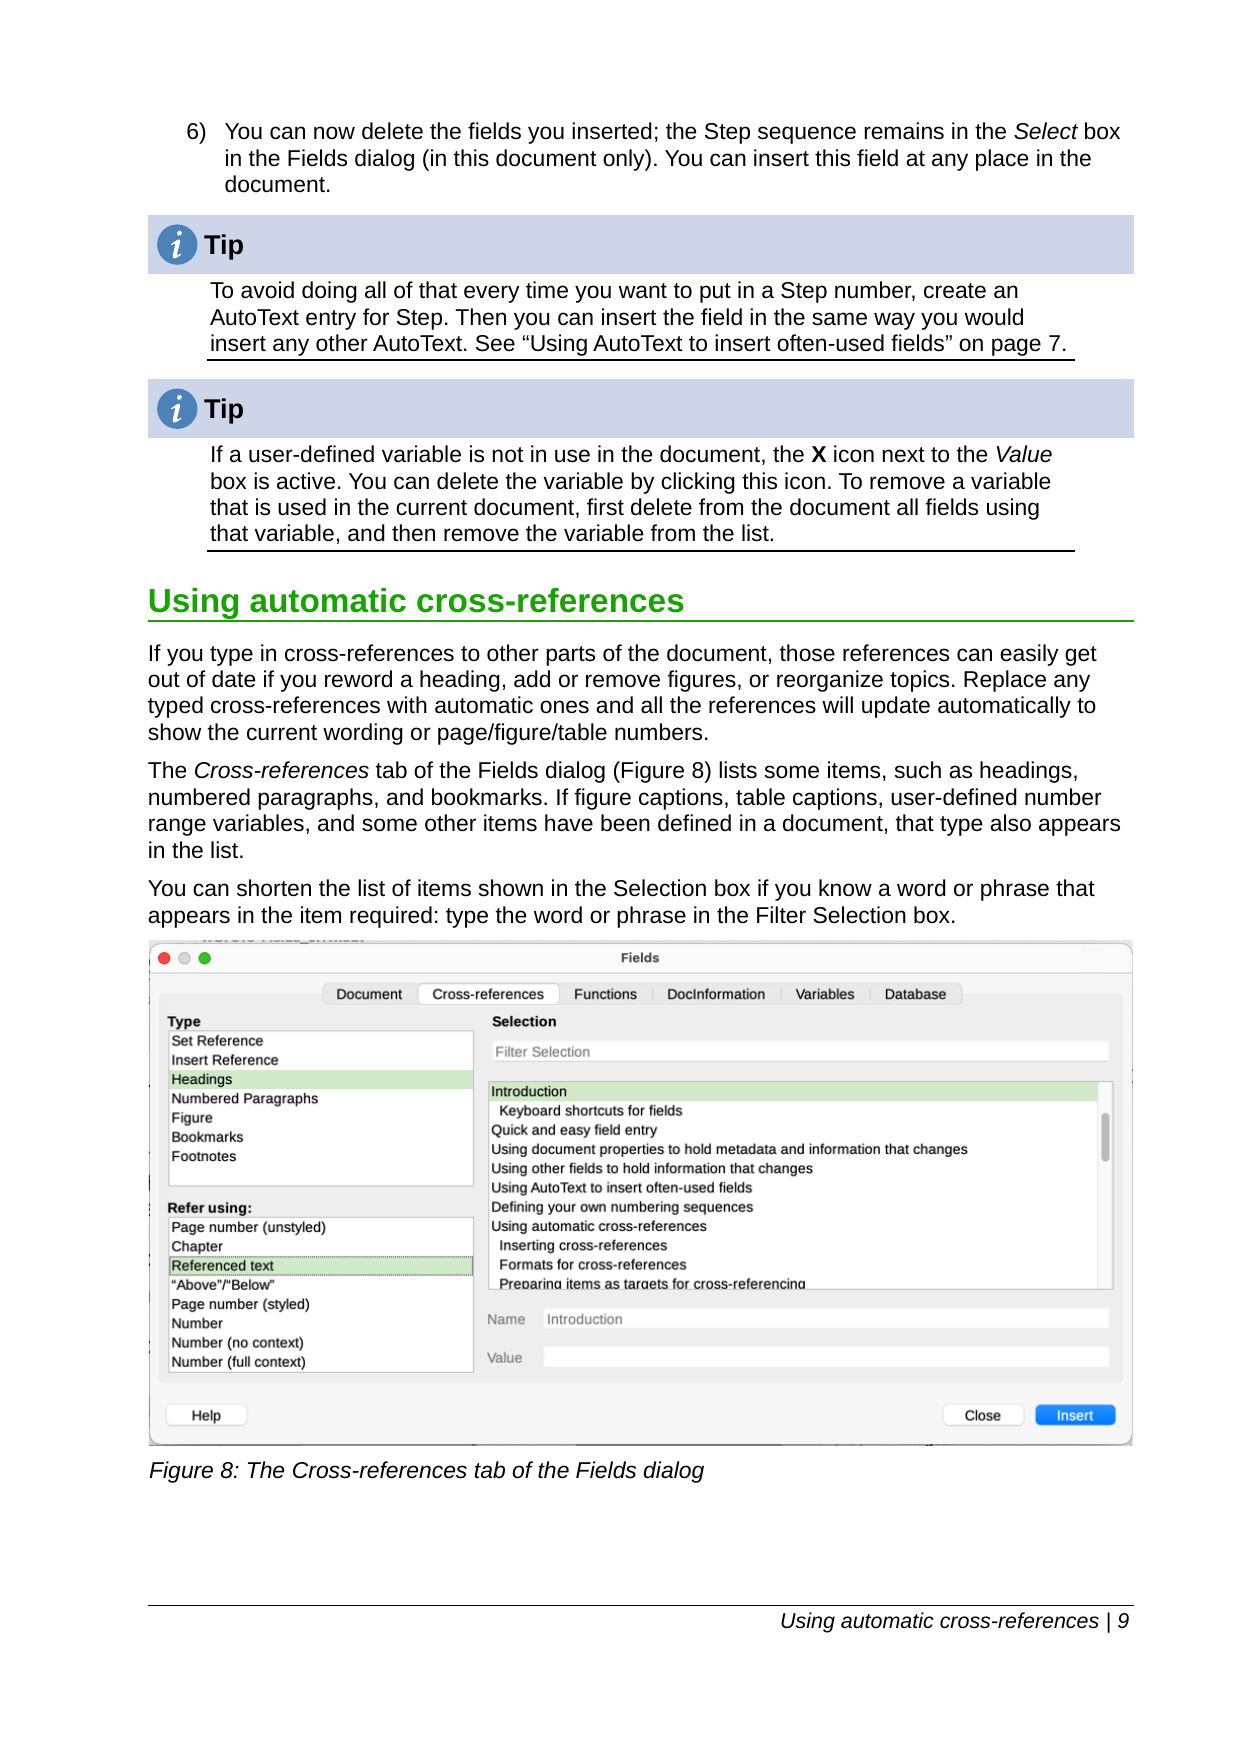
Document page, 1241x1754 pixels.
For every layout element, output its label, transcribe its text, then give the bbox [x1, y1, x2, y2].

text If you type in cross-references to other parts of the document, those references can easily get out of date if you reword a heading, add or remove figures, or reorganize topics. Replace any typed cross-references with automatic ones and all the references will update automatically to show the current wording or page/figure/table numbers. [148, 639, 1134, 745]
subtitle Tip [148, 215, 1134, 274]
list You can now delete the fields you inserted; the Step sequence remains in the Select box in the Fields dialog (in this document only). You can insert this field at any place in the document. [207, 118, 1134, 197]
text Figure 8: The Cross-references tab of the Fields dialog [149, 1457, 1133, 1483]
text If a user-defined variable is not in use in the document, the X icon next to the Value box is active. You can delete the variable by clicking this icon. To remove a variable that is used in the current document, first delete from the document all fields using that variable, and then remove the variable from the list. [207, 438, 1075, 550]
text To avoid doing all of that every time you want to put in a Step number, create an AutoText entry for Step. Then you can insert the field in the same way you would insert any other AutoText. See “Using AutoText to insert often-used fields” on page 7. [207, 274, 1075, 359]
text You can shorten the list of items shown in the Selection box if you know a word or phrase that appears in the item required: type the word or phrase in the Filter Selection box. [148, 875, 1134, 928]
subtitle Tip [148, 379, 1134, 438]
subtitle Using automatic cross-references [148, 581, 1134, 620]
picture [148, 940, 1133, 1446]
text The Cross-references tab of the Fields dialog (Figure 8) lists some items, such as headings, numbered paragraphs, and bookmarks. If figure captions, table captions, user-defined number range variables, and some other items have been defined in a document, that type also appears in the list. [148, 757, 1134, 863]
